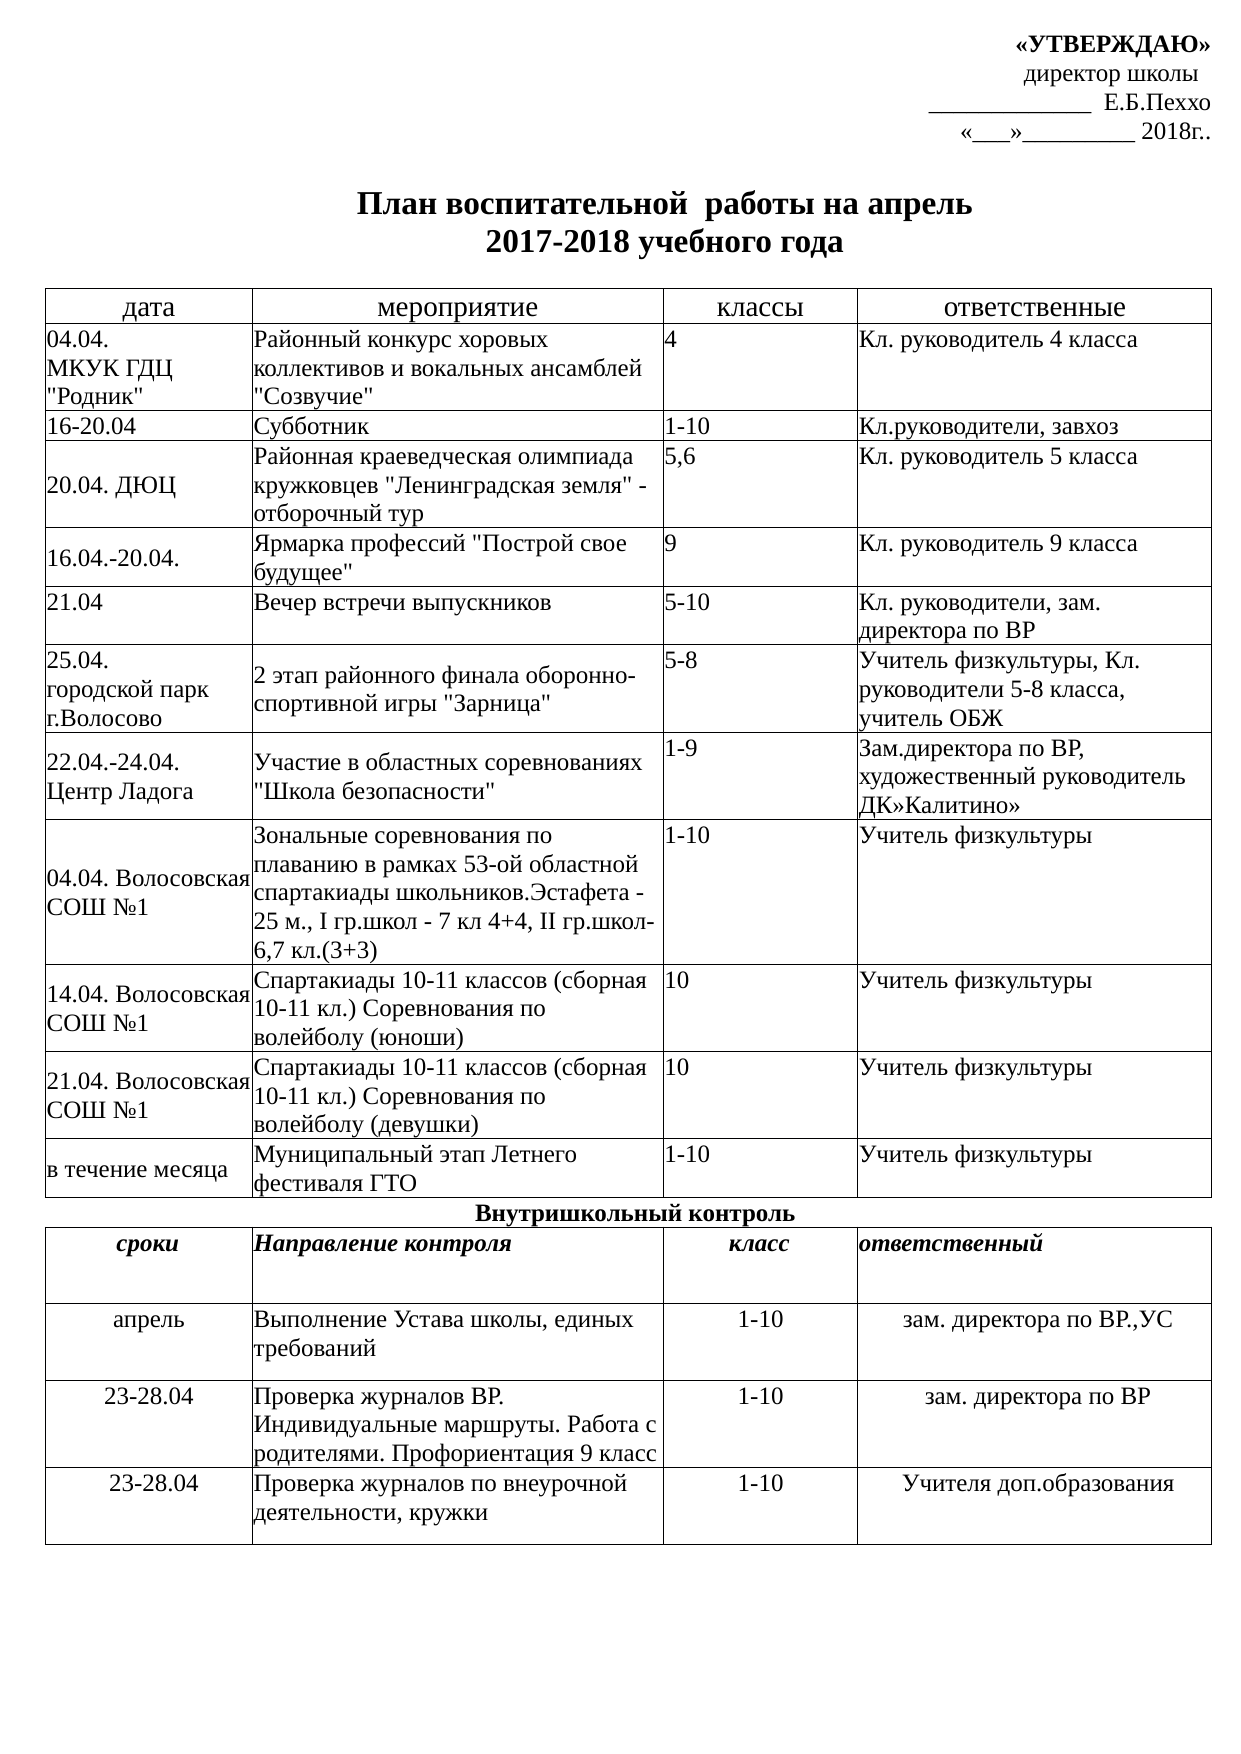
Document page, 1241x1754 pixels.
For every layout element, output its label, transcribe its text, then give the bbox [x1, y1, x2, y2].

table_cell 1-10 [664, 1468, 857, 1544]
table_cell зам. директора по ВР [858, 1381, 1211, 1467]
table_cell 1-10 [664, 1304, 857, 1380]
table_cell 21.04 [46, 587, 252, 644]
table_cell 5-8 [664, 645, 857, 732]
table_cell Спартакиады 10-11 классов (сборная 10-11 кл.) Соревнования по волейболу (юноши) [253, 965, 663, 1051]
table_cell апрель [46, 1304, 252, 1380]
table_cell Учитель физкультуры [858, 965, 1211, 1051]
table_header мероприятие [253, 289, 663, 323]
table_cell 9 [664, 528, 857, 586]
table_cell в течение месяца [46, 1139, 252, 1197]
text План воспитательной работы на апрель [118, 183, 1211, 221]
table_cell 1-10 [664, 1381, 857, 1467]
table_cell 04.04. Волосовская СОШ №1 [46, 820, 252, 964]
table_cell 21.04. Волосовская СОШ №1 [46, 1052, 252, 1138]
table_cell 16.04.-20.04. [46, 528, 252, 586]
table_cell Проверка журналов ВР. Индивидуальные маршруты. Работа с родителями. Профориентация 9 класс [253, 1381, 663, 1467]
table_cell Зональные соревнования по плаванию в рамках 53-ой областной спартакиады школьников.Эстафета - 25 м., I гр.школ - 7 кл 4+4, II гр.школ-6,7 кл.(3+3) [253, 820, 663, 964]
table_cell Учителя доп.образования [858, 1468, 1211, 1544]
table_cell 1-10 [664, 1139, 857, 1197]
text «УТВЕРЖДАЮ» [118, 29, 1211, 58]
table_cell 25.04. городской парк г.Волосово [46, 645, 252, 732]
table_cell 1-10 [664, 411, 857, 440]
table_header классы [664, 289, 857, 323]
table_cell 5,6 [664, 441, 857, 527]
text директор школы [118, 58, 1211, 87]
table_header дата [46, 289, 252, 323]
table_cell Кл. руководитель 9 класса [858, 528, 1211, 586]
table_cell Кл. руководитель 4 класса [858, 324, 1211, 410]
table_header сроки [46, 1228, 252, 1303]
table_cell Проверка журналов по внеурочной деятельности, кружки [253, 1468, 663, 1544]
table_cell Вечер встречи выпускников [253, 587, 663, 644]
table_cell 2 этап районного финала оборонно-спортивной игры "Зарница" [253, 645, 663, 732]
table_cell Учитель физкультуры [858, 1052, 1211, 1138]
table_cell зам. директора по ВР.,УС [858, 1304, 1211, 1380]
table_cell Муниципальный этап Летнего фестиваля ГТО [253, 1139, 663, 1197]
text Внутришкольный контроль [59, 1198, 1211, 1227]
table_cell Районный конкурс хоровых коллективов и вокальных ансамблей "Созвучие" [253, 324, 663, 410]
table_header ответственный [858, 1228, 1211, 1303]
table_cell Спартакиады 10-11 классов (сборная 10-11 кл.) Соревнования по волейболу (девушки) [253, 1052, 663, 1138]
table_cell Кл. руководители, зам. директора по ВР [858, 587, 1211, 644]
table_cell Учитель физкультуры [858, 820, 1211, 964]
table_cell Выполнение Устава школы, единых требований [253, 1304, 663, 1380]
table_cell 23-28.04 [46, 1381, 252, 1467]
table_cell 1-9 [664, 733, 857, 819]
table_header ответственные [858, 289, 1211, 323]
table_cell Учитель физкультуры, Кл. руководители 5-8 класса, учитель ОБЖ [858, 645, 1211, 732]
table_cell Кл. руководитель 5 класса [858, 441, 1211, 527]
table_cell 5-10 [664, 587, 857, 644]
text «___»_________ 2018г.. [118, 116, 1211, 144]
table_cell 04.04. МКУК ГДЦ "Родник" [46, 324, 252, 410]
table_cell 10 [664, 1052, 857, 1138]
table_cell Зам.директора по ВР, художественный руководитель ДК»Калитино» [858, 733, 1211, 819]
table_cell 1-10 [664, 820, 857, 964]
table_cell Участие в областных соревнованиях "Школа безопасности" [253, 733, 663, 819]
table_cell 10 [664, 965, 857, 1051]
table_header Направление контроля [253, 1228, 663, 1303]
table_cell Учитель физкультуры [858, 1139, 1211, 1197]
table_cell Ярмарка профессий "Построй свое будущее" [253, 528, 663, 586]
table_header класс [664, 1228, 857, 1303]
table_cell 20.04. ДЮЦ [46, 441, 252, 527]
table_cell 14.04. Волосовская СОШ №1 [46, 965, 252, 1051]
text _____________ Е.Б.Пеххо [118, 87, 1211, 116]
table_cell Субботник [253, 411, 663, 440]
table_cell 4 [664, 324, 857, 410]
table_cell 16-20.04 [46, 411, 252, 440]
table_cell Районная краеведческая олимпиада кружковцев "Ленинградская земля" - отборочный тур [253, 441, 663, 527]
table_cell Кл.руководители, завхоз [858, 411, 1211, 440]
text 2017-2018 учебного года [118, 221, 1211, 259]
table_cell 22.04.-24.04. Центр Ладога [46, 733, 252, 819]
table_cell 23-28.04 [46, 1468, 252, 1544]
